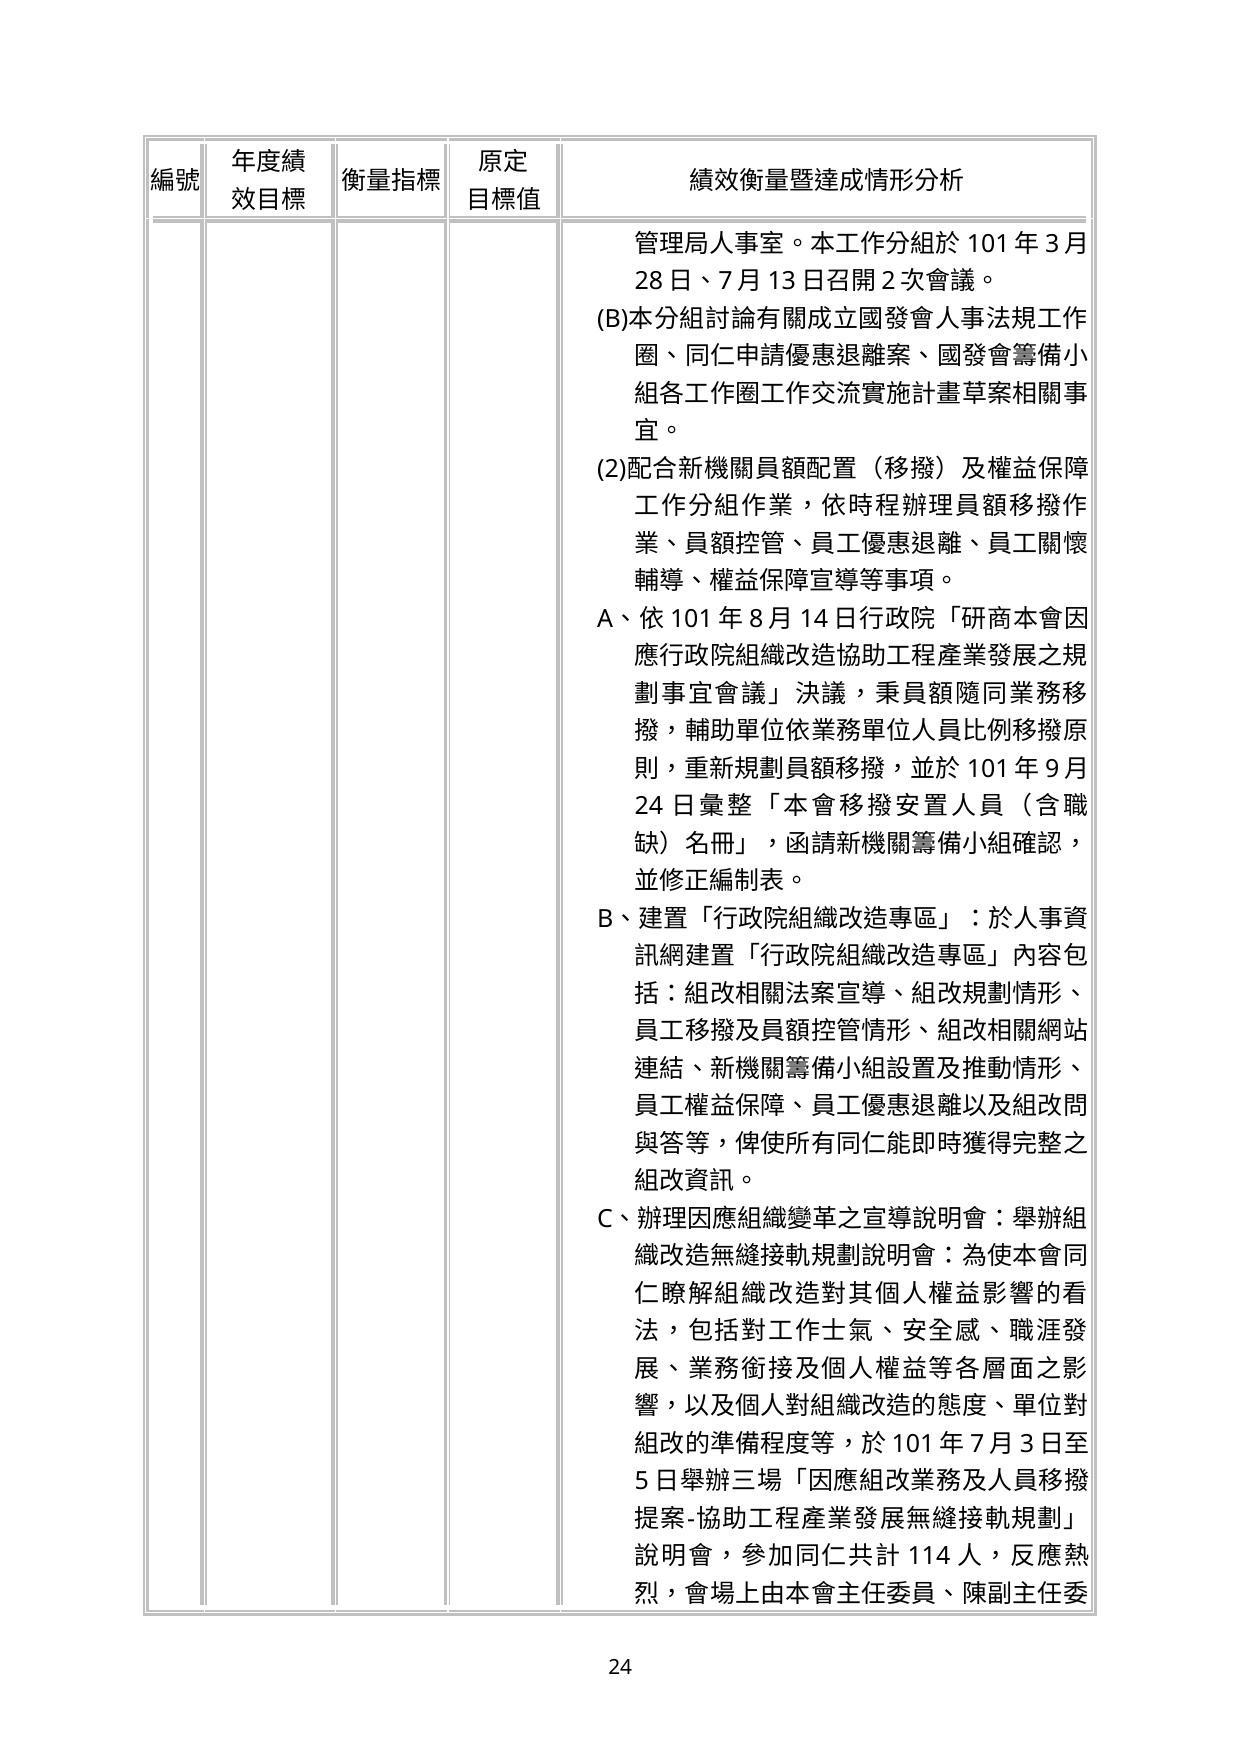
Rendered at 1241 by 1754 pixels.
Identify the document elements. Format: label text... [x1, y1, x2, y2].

table_cell [146, 216, 203, 1610]
table_header 績效衡量暨達成情形分析 [560, 137, 1094, 216]
table_header 衡量指標 [335, 137, 447, 216]
table_cell [335, 216, 447, 1610]
table_cell 管理局人事室。本工作分組於101年3月28日、7月13日召開2次會議。 (B)本分組討論有關成立國發會人事法規工作圈、同仁申請優惠退離案、國發會籌備小組各工作圈工作交流實施計畫草案相關事宜。 (2)配合新機關員額配置（移撥）及權益保障工作分組作業，依時程辦理員額移撥作業、員額控管、員工優惠退離、員工關懷輔導、權益保障宣導等事項。 A、依101年8月14日行政院「研商本會因應行政院組織改造協助工程產業發展之規劃事宜會議」決議，秉員額隨同業務移撥，輔助單位依業務單位人員比例移撥原則，重新規劃員額移撥，並於101年9月24日彙整「本會移撥安置人員（含職缺）名冊」，函請新機關籌備小組確認，並修正編制表。 B、建置「行政院組織改造專區」：於人事資訊網建置「行政院組織改造專區」內容包括：組改相關法案宣導、組改規劃情形、員工移撥及員額控管情形、組改相關網站連結、新機關籌備小組設置及推動情形、員工權益保障、員工優惠退離以及組改問與答等，俾使所有同仁能即時獲得完整之組改資訊。 C、辦理因應組織變革之宣導說明會：舉辦組織改造無縫接軌規劃說明會：為使本會同仁瞭解組織改造對其個人權益影響的看法，包括對工作士氣、安全感、職涯發展、業務銜接及個人權益等各層面之影響，以及個人對組織改造的態度、單位對組改的準備程度等，於101年7月3日至5日舉辦三場「因應組改業務及人員移撥提案-協助工程產業發展無縫接軌規劃」說明會，參加同仁共計114人，反應熱烈，會場上由本會主任委員、陳副主任委 [560, 216, 1094, 1610]
table_cell [204, 216, 334, 1610]
table_header 編號 [149, 141, 203, 216]
table_cell [447, 216, 559, 1610]
table_header 原定 目標值 [447, 137, 559, 216]
table_header 年度績 效目標 [204, 137, 334, 216]
